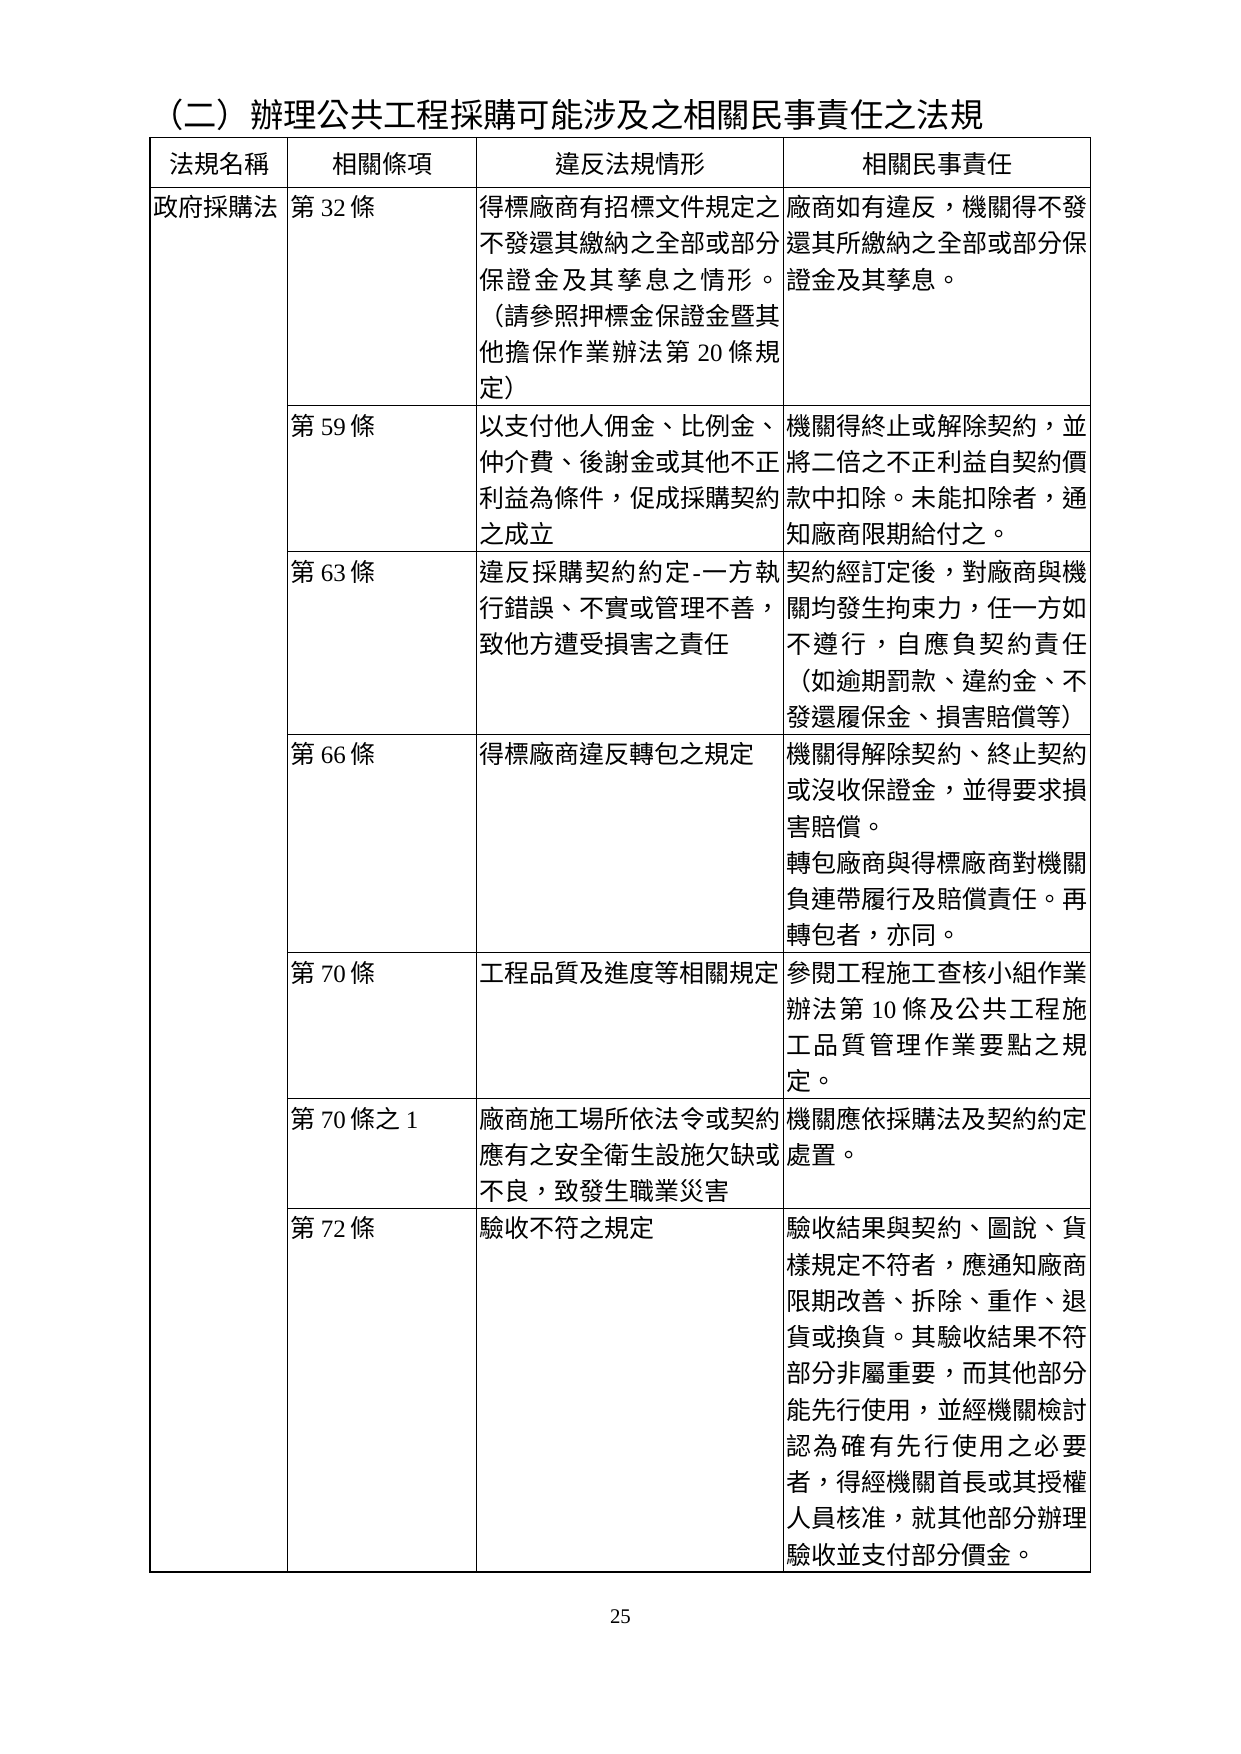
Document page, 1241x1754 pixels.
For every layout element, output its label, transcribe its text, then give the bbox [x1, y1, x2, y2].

table_cell 得標廠商違反轉包之規定 [477, 735, 783, 952]
table_cell 驗收結果與契約、圖說、貨樣規定不符者，應通知廠商限期改善、拆除、重作、退貨或換貨。其驗收結果不符部分非屬重要，而其他部分能先行使用，並經機關檢討認為確有先行使用之必要者，得經機關首長或其授權人員核准，就其他部分辦理驗收並支付部分價金。 [784, 1209, 1090, 1571]
table_cell 政府採購法 [151, 188, 287, 1571]
table_cell 廠商如有違反，機關得不發還其所繳納之全部或部分保證金及其孳息。 [784, 188, 1090, 405]
text （二）辦理公共工程採購可能涉及之相關民事責任之法規 [150, 89, 1090, 137]
table_cell 機關得終止或解除契約，並將二倍之不正利益自契約價款中扣除。未能扣除者，通知廠商限期給付之。 [784, 406, 1090, 551]
table_cell 廠商施工場所依法令或契約應有之安全衛生設施欠缺或不良，致發生職業災害 [477, 1099, 783, 1208]
table_cell 驗收不符之規定 [477, 1209, 783, 1571]
table_cell 參閱工程施工查核小組作業辦法第10條及公共工程施工品質管理作業要點之規定。 [784, 953, 1090, 1098]
table_cell 第70條 [288, 953, 476, 1098]
table_header 相關條項 [288, 138, 476, 187]
table_cell 第59條 [288, 406, 476, 551]
table_cell 契約經訂定後，對廠商與機關均發生拘束力，任一方如不遵行，自應負契約責任（如逾期罰款、違約金、不發還履保金、損害賠償等） [784, 552, 1090, 733]
table_cell 第32條 [288, 188, 476, 405]
table_cell 工程品質及進度等相關規定 [477, 953, 783, 1098]
table_cell 機關應依採購法及契約約定處置。 [784, 1099, 1090, 1208]
table_cell 第72條 [288, 1209, 476, 1571]
table_header 法規名稱 [151, 138, 287, 187]
table_cell 第70條之1 [288, 1099, 476, 1208]
table_cell 違反採購契約約定-一方執行錯誤、不實或管理不善，致他方遭受損害之責任 [477, 552, 783, 733]
table_header 違反法規情形 [477, 138, 783, 187]
table_cell 第63條 [288, 552, 476, 733]
table_cell 以支付他人佣金、比例金、仲介費、後謝金或其他不正利益為條件，促成採購契約之成立 [477, 406, 783, 551]
table_cell 得標廠商有招標文件規定之不發還其繳納之全部或部分保證金及其孳息之情形。（請參照押標金保證金暨其他擔保作業辦法第20條規定） [477, 188, 783, 405]
table_header 相關民事責任 [784, 138, 1090, 187]
table_cell 第66條 [288, 735, 476, 952]
table_cell 機關得解除契約、終止契約或沒收保證金，並得要求損害賠償。 轉包廠商與得標廠商對機關負連帶履行及賠償責任。再轉包者，亦同。 [784, 735, 1090, 952]
